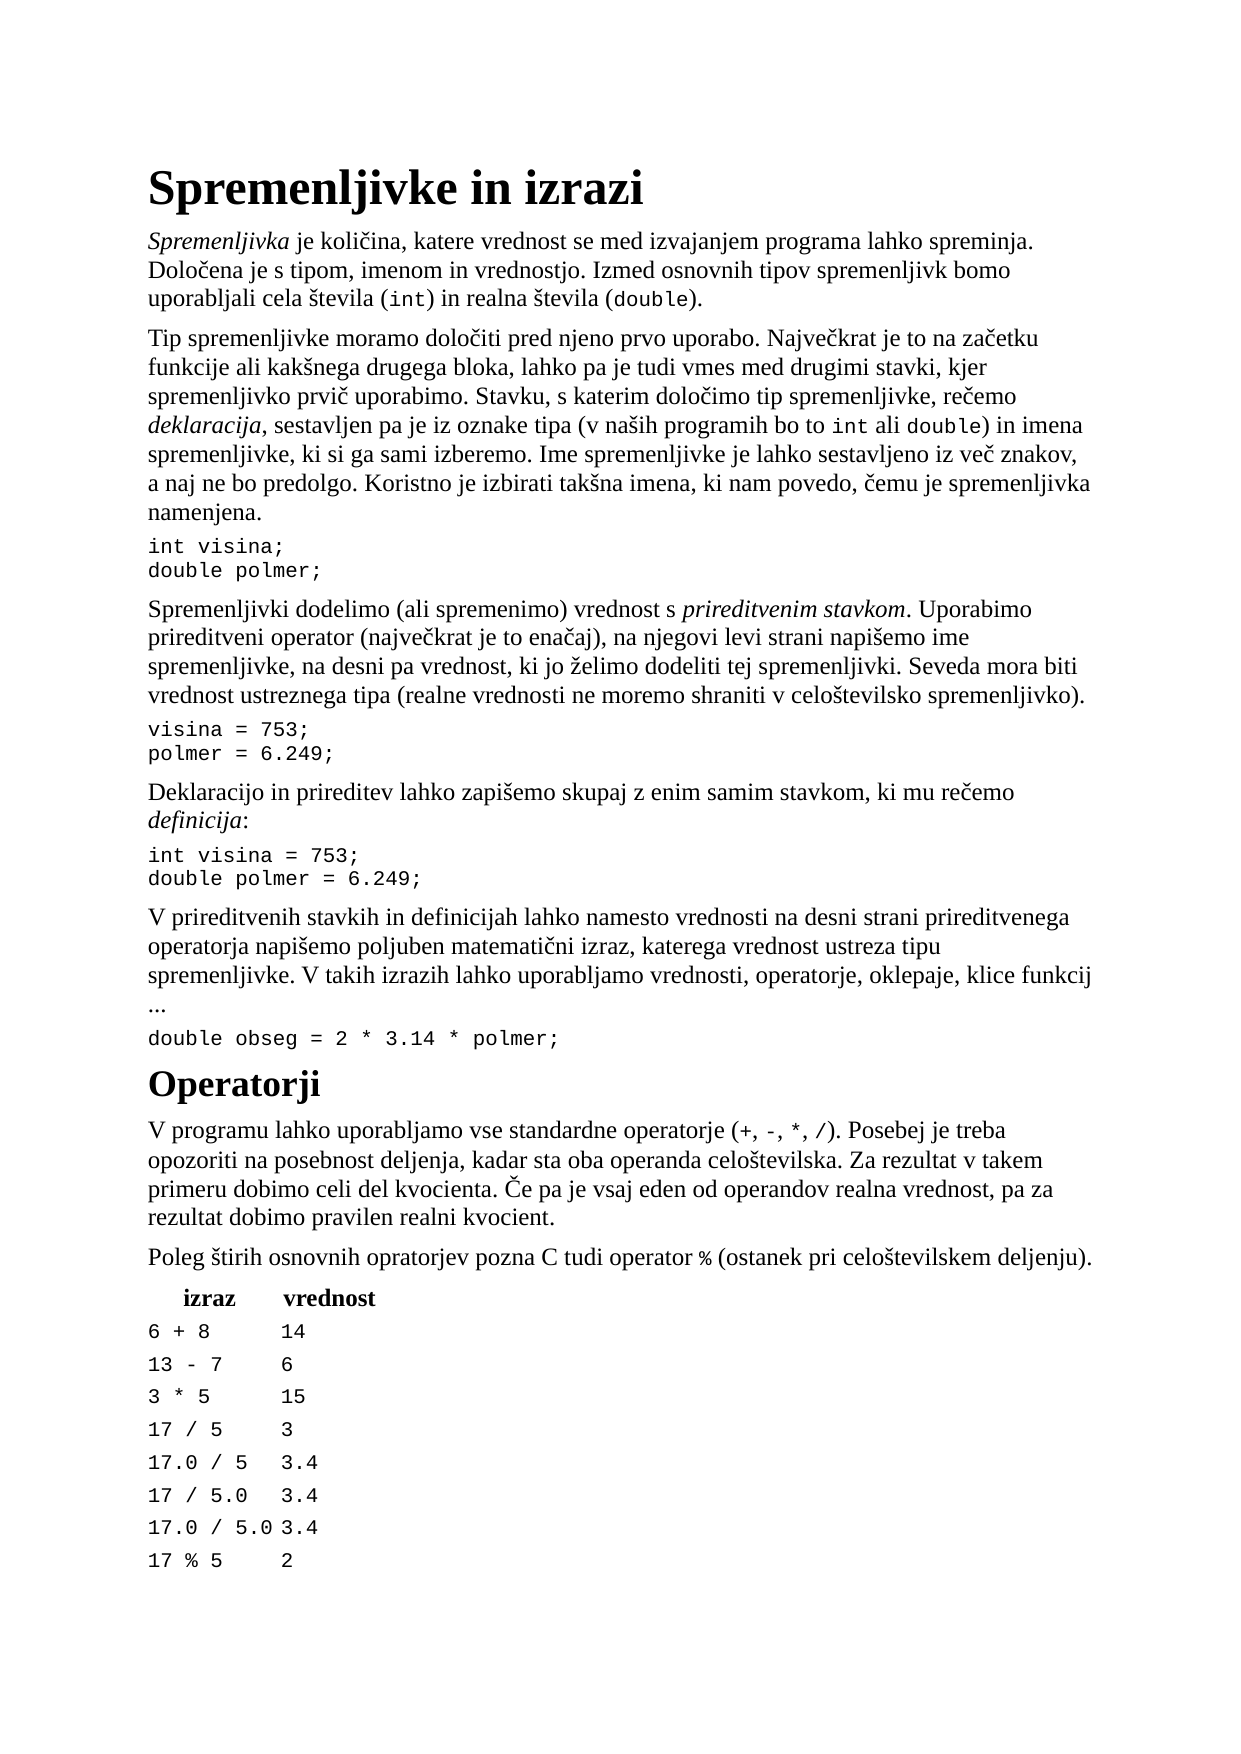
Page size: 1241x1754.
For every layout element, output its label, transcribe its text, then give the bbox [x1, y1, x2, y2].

table_cell 17 % 5 [146, 1543, 279, 1575]
table_cell 6 [279, 1346, 380, 1379]
text Poleg štirih osnovnih opratorjev pozna C tudi operator % (ostanek pri celoštevilskem deljenju). [148, 1242, 1093, 1271]
text Spremenljivka je količina, katere vrednost se med izvajanjem programa lahko spreminja. Določena je s tipom, imenom in vrednostjo. Izmed osnovnih tipov spremenljivk bomo uporabljali cela števila (int) in realna števila (double). [148, 226, 1093, 313]
table_cell 17.0 / 5.0 [146, 1510, 279, 1542]
text Operatorji [148, 1062, 1093, 1105]
table_cell 6 + 8 [146, 1314, 279, 1346]
text V programu lahko uporabljamo vse standardne operatorje (+, -, *, /). Posebej je treba opozoriti na posebnost deljenja, kadar sta oba operanda celoštevilska. Za rezultat v takem primeru dobimo celi del kvocienta. Če pa je vsaj eden od operandov realna vrednost, pa za rezultat dobimo pravilen realni kvocient. [148, 1115, 1093, 1231]
table_cell 3.4 [279, 1444, 380, 1477]
table_cell 2 [279, 1543, 380, 1575]
table_header vrednost [279, 1282, 380, 1313]
table_cell 13 - 7 [146, 1346, 279, 1379]
text Spremenljivki dodelimo (ali spremenimo) vrednost s prireditvenim stavkom. Uporabimo prireditveni operator (največkrat je to enačaj), na njegovi levi strani napišemo ime spremenljivke, na desni pa vrednost, ki jo želimo dodeliti tej spremenljivki. Seveda mora biti vrednost ustreznega tipa (realne vrednosti ne moremo shraniti v celoštevilsko spremenljivko). [148, 594, 1093, 709]
text Spremenljivke in izrazi [148, 158, 1093, 216]
text double polmer = 6.249; [148, 868, 1093, 892]
text double obseg = 2 * 3.14 * polmer; [148, 1028, 1093, 1051]
text V prireditvenih stavkih in definicijah lahko namesto vrednosti na desni strani prireditvenega operatorja napišemo poljuben matematični izraz, katerega vrednost ustreza tipu spremenljivke. V takih izrazih lahko uporabljamo vrednosti, operatorje, oklepaje, klice funkcij ... [148, 902, 1093, 1017]
table_cell 17.0 / 5 [146, 1444, 279, 1477]
text Tip spremenljivke moramo določiti pred njeno prvo uporabo. Največkrat je to na začetku funkcije ali kakšnega drugega bloka, lahko pa je tudi vmes med drugimi stavki, kjer spremenljivko prvič uporabimo. Stavku, s katerim določimo tip spremenljivke, rečemo deklaracija, sestavljen pa je iz oznake tipa (v naših programih bo to int ali double) in imena spremenljivke, ki si ga sami izberemo. Ime spremenljivke je lahko sestavljeno iz več znakov, a naj ne bo predolgo. Koristno je izbirati takšna imena, ki nam povedo, čemu je spremenljivka namenjena. [148, 323, 1093, 526]
table_cell 3.4 [279, 1510, 380, 1542]
table_cell 3 [279, 1412, 380, 1444]
text double polmer; [148, 559, 1093, 583]
text int visina; [148, 536, 1093, 559]
table_cell 15 [279, 1379, 380, 1412]
text visina = 753; [148, 719, 1093, 743]
table_cell 3.4 [279, 1477, 380, 1510]
table_header izraz [146, 1282, 279, 1313]
table_cell 17 / 5 [146, 1412, 279, 1444]
text polmer = 6.249; [148, 743, 1093, 766]
table_cell 3 * 5 [146, 1379, 279, 1412]
text int visina = 753; [148, 845, 1093, 868]
text Deklaracijo in prireditev lahko zapišemo skupaj z enim samim stavkom, ki mu rečemo definicija: [148, 777, 1093, 834]
table_cell 14 [279, 1314, 380, 1346]
table_cell 17 / 5.0 [146, 1477, 279, 1510]
